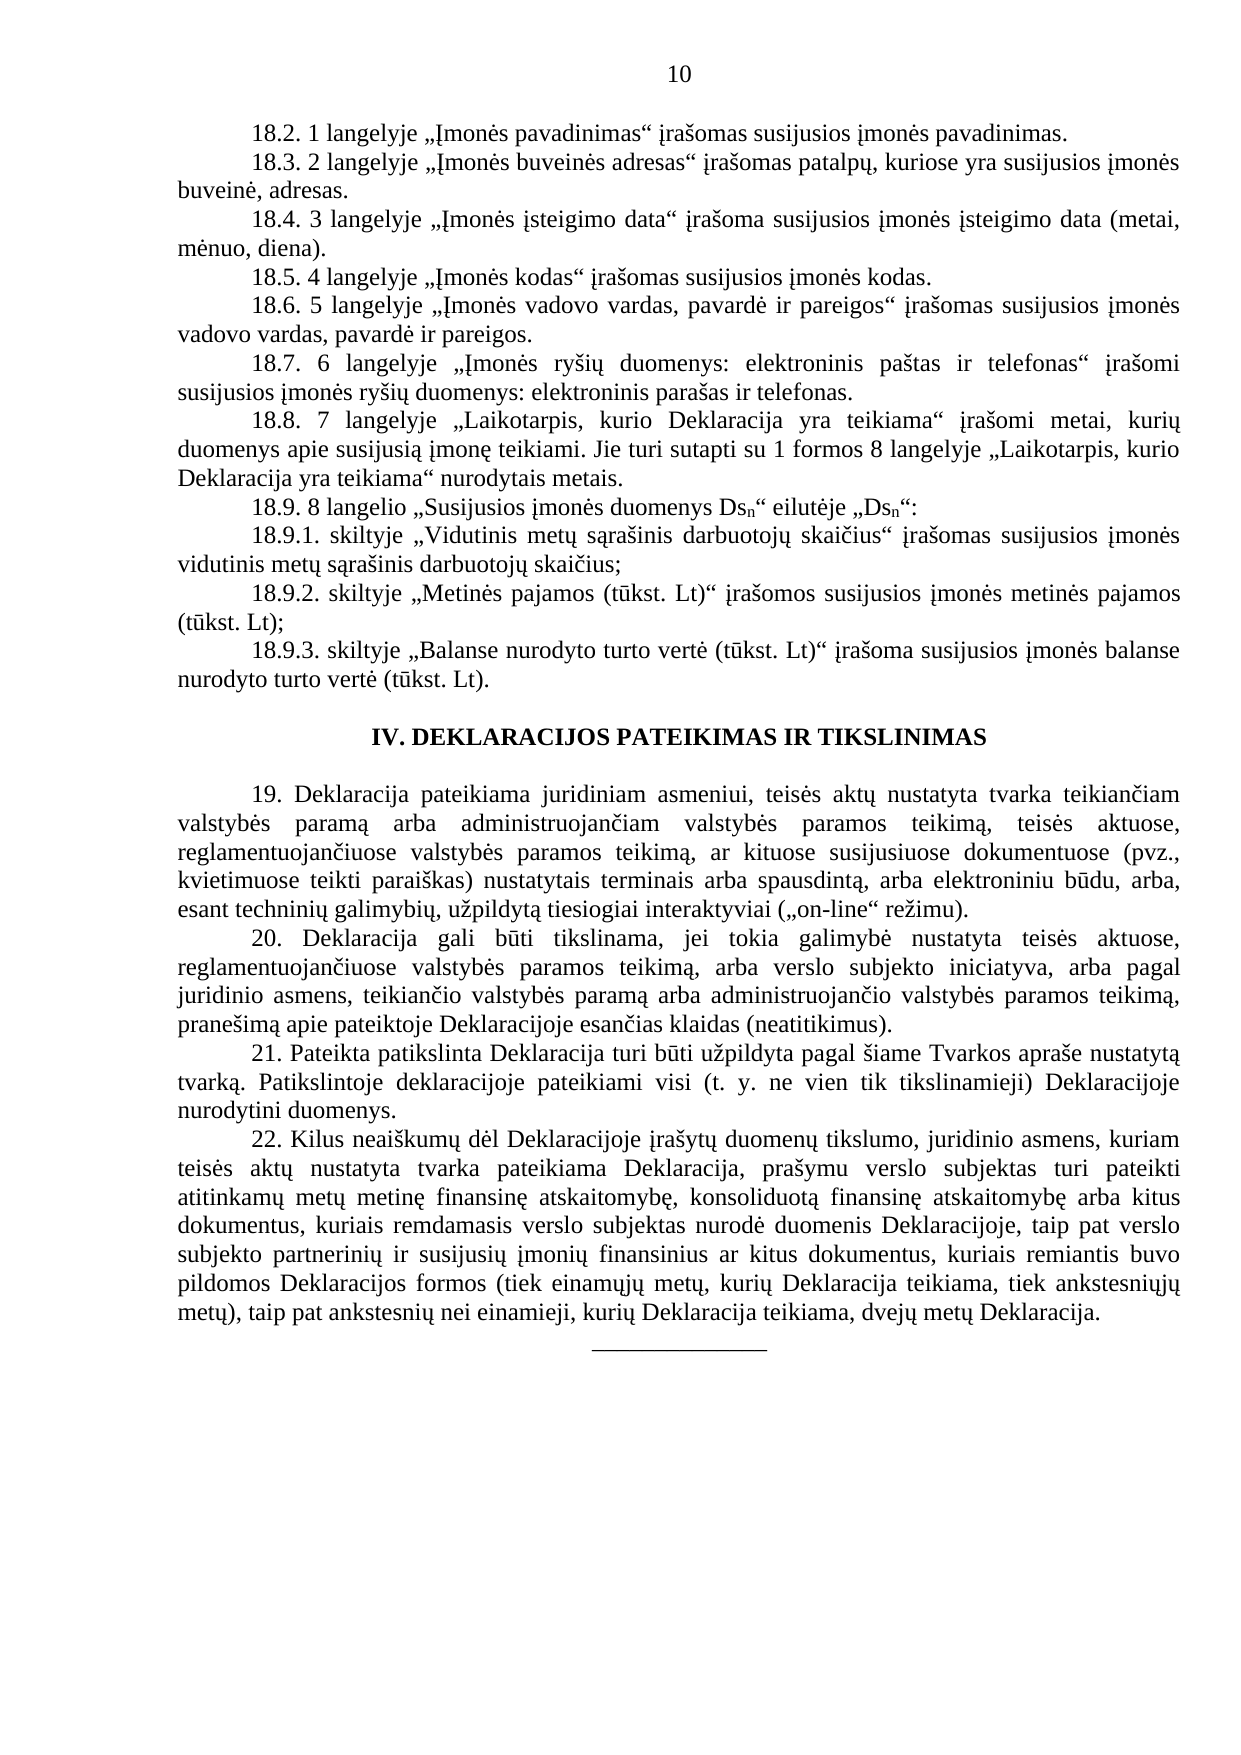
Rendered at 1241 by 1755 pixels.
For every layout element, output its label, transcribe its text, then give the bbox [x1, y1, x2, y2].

text 18.3. 2 langelyje „Įmonės buveinės adresas“ įrašomas patalpų, kuriose yra susijusios įmonės buveinė, adresas. [177, 147, 1181, 204]
text ______________ [177, 1326, 1181, 1354]
text 18.4. 3 langelyje „Įmonės įsteigimo data“ įrašoma susijusios įmonės įsteigimo data (metai, mėnuo, diena). [177, 204, 1181, 262]
text 18.9.2. skiltyje „Metinės pajamos (tūkst. Lt)“ įrašomos susijusios įmonės metinės pajamos (tūkst. Lt); [177, 578, 1181, 636]
text 22. Kilus neaiškumų dėl Deklaracijoje įrašytų duomenų tikslumo, juridinio asmens, kuriam teisės aktų nustatyta tvarka pateikiama Deklaracija, prašymu verslo subjektas turi pateikti atitinkamų metų metinę finansinę atskaitomybę, konsoliduotą finansinę atskaitomybę arba kitus dokumentus, kuriais remdamasis verslo subjektas nurodė duomenis Deklaracijoje, taip pat verslo subjekto partnerinių ir susijusių įmonių finansinius ar kitus dokumentus, kuriais remiantis buvo pildomos Deklaracijos formos (tiek einamųjų metų, kurių Deklaracija teikiama, tiek ankstesniųjų metų), taip pat ankstesnių nei einamieji, kurių Deklaracija teikiama, dvejų metų Deklaracija. [177, 1124, 1181, 1326]
text 21. Pateikta patikslinta Deklaracija turi būti užpildyta pagal šiame Tvarkos apraše nustatytą tvarką. Patikslintoje deklaracijoje pateikiami visi (t. y. ne vien tik tikslinamieji) Deklaracijoje nurodytini duomenys. [177, 1038, 1181, 1124]
text 18.7. 6 langelyje „Įmonės ryšių duomenys: elektroninis paštas ir telefonas“ įrašomi susijusios įmonės ryšių duomenys: elektroninis parašas ir telefonas. [177, 348, 1181, 406]
text 19. Deklaracija pateikiama juridiniam asmeniui, teisės aktų nustatyta tvarka teikiančiam valstybės paramą arba administruojančiam valstybės paramos teikimą, teisės aktuose, reglamentuojančiuose valstybės paramos teikimą, ar kituose susijusiuose dokumentuose (pvz., kvietimuose teikti paraiškas) nustatytais terminais arba spausdintą, arba elektroniniu būdu, arba, esant techninių galimybių, užpildytą tiesiogiai interaktyviai („on-line“ režimu). [177, 779, 1181, 923]
text 18.5. 4 langelyje „Įmonės kodas“ įrašomas susijusios įmonės kodas. [177, 262, 1181, 291]
text 18.9.3. skiltyje „Balanse nurodyto turto vertė (tūkst. Lt)“ įrašoma susijusios įmonės balanse nurodyto turto vertė (tūkst. Lt). [177, 636, 1181, 693]
text 18.8. 7 langelyje „Laikotarpis, kurio Deklaracija yra teikiama“ įrašomi metai, kurių duomenys apie susijusią įmonę teikiami. Jie turi sutapti su 1 formos 8 langelyje „Laikotarpis, kurio Deklaracija yra teikiama“ nurodytais metais. [177, 406, 1181, 492]
text 20. Deklaracija gali būti tikslinama, jei tokia galimybė nustatyta teisės aktuose, reglamentuojančiuose valstybės paramos teikimą, arba verslo subjekto iniciatyva, arba pagal juridinio asmens, teikiančio valstybės paramą arba administruojančio valstybės paramos teikimą, pranešimą apie pateiktoje Deklaracijoje esančias klaidas (neatitikimus). [177, 923, 1181, 1038]
text 18.2. 1 langelyje „Įmonės pavadinimas“ įrašomas susijusios įmonės pavadinimas. [177, 118, 1181, 147]
text 18.9. 8 langelio „Susijusios įmonės duomenys Dsn“ eilutėje „Dsn“: [177, 492, 1181, 521]
text 18.9.1. skiltyje „Vidutinis metų sąrašinis darbuotojų skaičius“ įrašomas susijusios įmonės vidutinis metų sąrašinis darbuotojų skaičius; [177, 521, 1181, 578]
text 18.6. 5 langelyje „Įmonės vadovo vardas, pavardė ir pareigos“ įrašomas susijusios įmonės vadovo vardas, pavardė ir pareigos. [177, 291, 1181, 348]
text IV. DEKLARACIJOS PATEIKIMAS IR TIKSLINIMAS [177, 722, 1181, 751]
